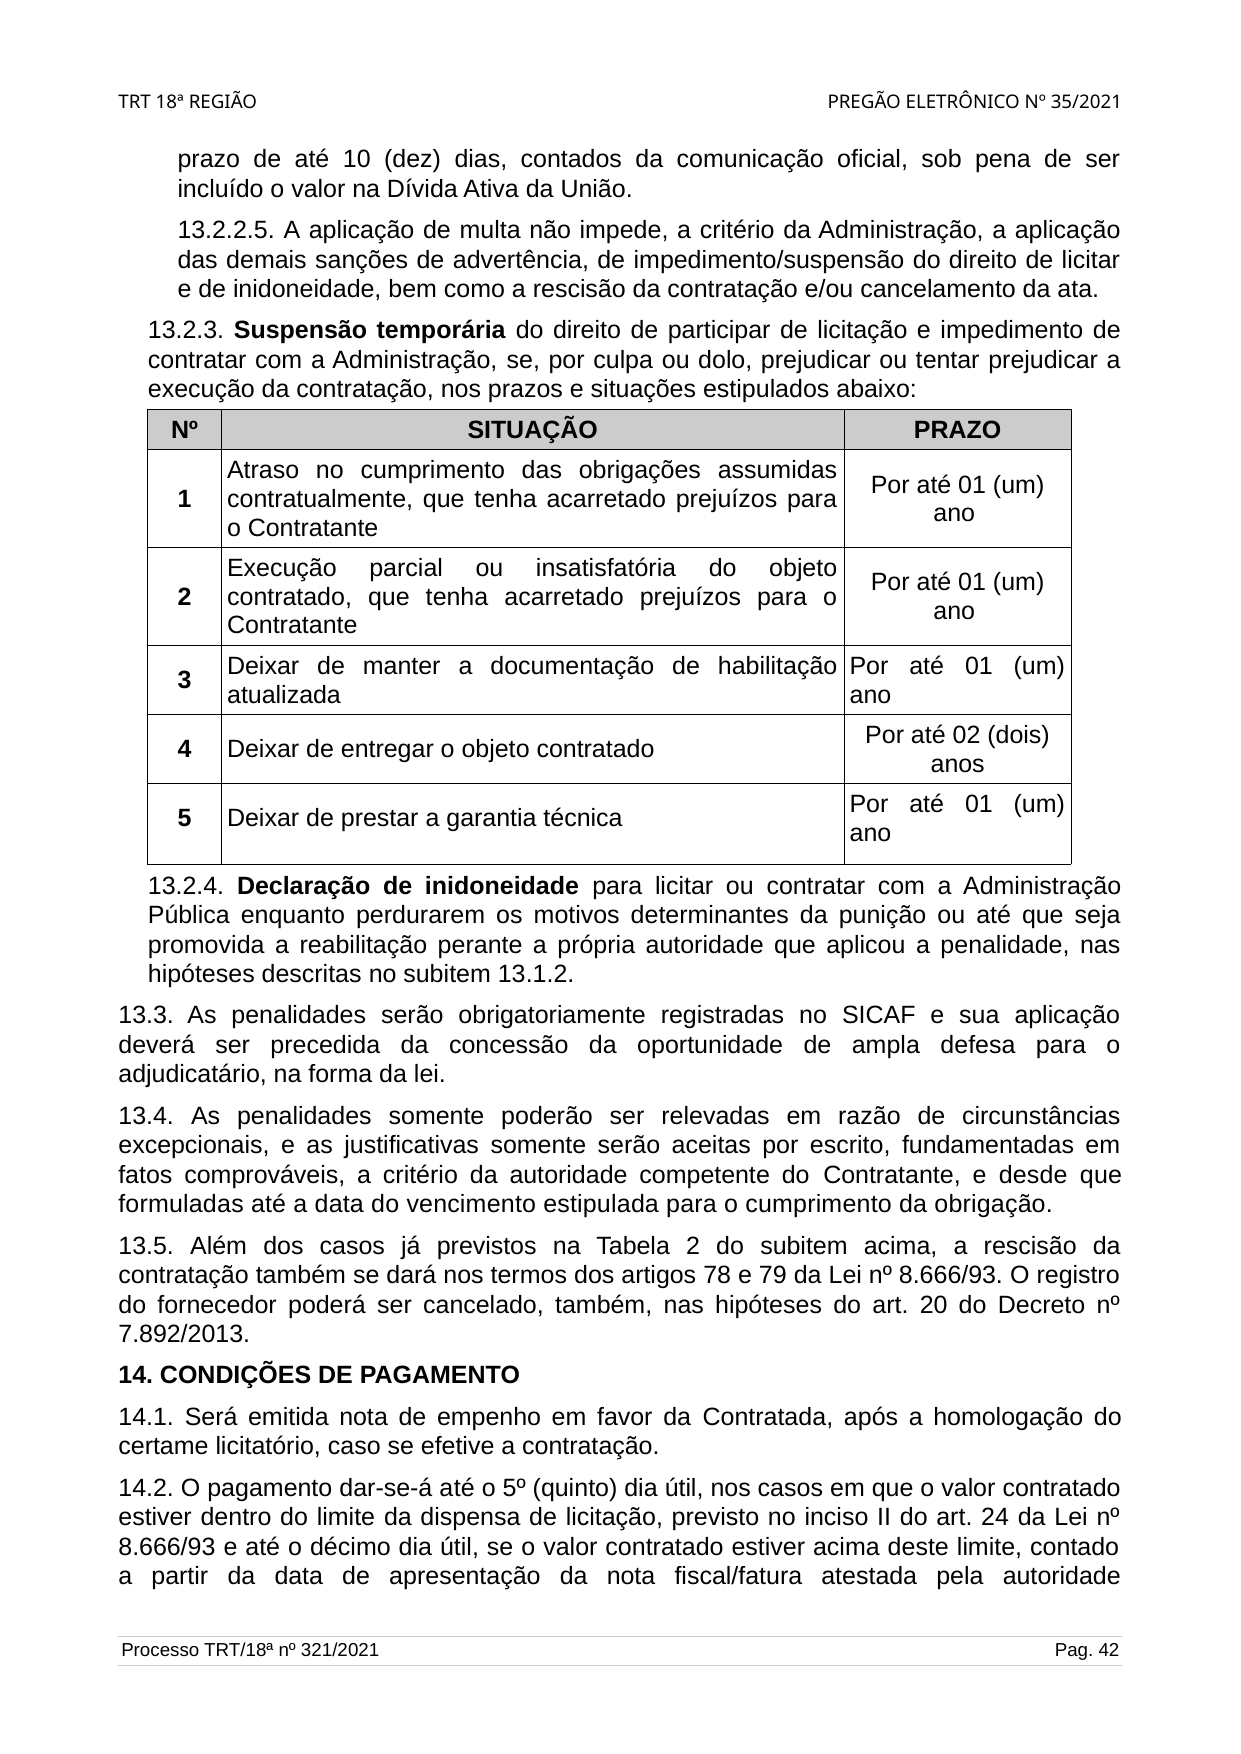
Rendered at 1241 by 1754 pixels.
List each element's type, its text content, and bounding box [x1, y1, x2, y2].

table_cell 4 [148, 715, 221, 783]
text 14. CONDIÇÕES DE PAGAMENTO [118, 1360, 1122, 1389]
text 13.3. As penalidades serão obrigatoriamente registradas no SICAF e sua aplicação deverá ser precedida da concessão da oportunidade de ampla defesa para o adjudicatário, na forma da lei. [118, 1000, 1122, 1088]
table_cell Deixar de prestar a garantia técnica [222, 784, 844, 864]
text 13.2.4. Declaração de inidoneidade para licitar ou contratar com a Administração Pública enquanto perdurarem os motivos determinantes da punição ou até que seja promovida a reabilitação perante a própria autoridade que aplicou a penalidade, nas hipóteses descritas no subitem 13.1.2. [148, 870, 1122, 988]
table_cell 1 [148, 450, 221, 547]
table_cell Por até 01 (um) ano [845, 548, 1071, 645]
table_cell 3 [148, 646, 221, 714]
table_cell Atraso no cumprimento das obrigações assumidas contratualmente, que tenha acarretado prejuízos para o Contratante [222, 450, 844, 547]
table_cell Deixar de manter a documentação de habilitação atualizada [222, 646, 844, 714]
table_header PRAZO [845, 410, 1071, 449]
text 14.2. O pagamento dar-se-á até o 5º (quinto) dia útil, nos casos em que o valor contratado estiver dentro do limite da dispensa de licitação, previsto no inciso II do art. 24 da Lei nº 8.666/93 e até o décimo dia útil, se o valor contratado estiver acima deste limite, contado a partir da data de apresentação da nota fiscal/fatura atestada pela autoridade [118, 1472, 1122, 1590]
text prazo de até 10 (dez) dias, contados da comunicação oficial, sob pena de ser incluído o valor na Dívida Ativa da União. [177, 143, 1122, 202]
table_header Nº [148, 410, 221, 449]
table_cell Por até 01 (um) ano [845, 450, 1071, 547]
text 14.1. Será emitida nota de empenho em favor da Contratada, após a homologação do certame licitatório, caso se efetive a contratação. [118, 1401, 1122, 1460]
text 13.2.2.5. A aplicação de multa não impede, a critério da Administração, a aplicação das demais sanções de advertência, de impedimento/suspensão do direito de licitar e de inidoneidade, bem como a rescisão da contratação e/ou cancelamento da ata. [177, 214, 1122, 303]
table_cell Deixar de entregar o objeto contratado [222, 715, 844, 783]
table_cell 5 [148, 784, 221, 864]
text 13.4. As penalidades somente poderão ser relevadas em razão de circunstâncias excepcionais, e as justificativas somente serão aceitas por escrito, fundamentadas em fatos comprováveis, a critério da autoridade competente do Contratante, e desde que formuladas até a data do vencimento estipulada para o cumprimento da obrigação. [118, 1100, 1122, 1218]
table_cell 2 [148, 548, 221, 645]
table_cell Por até 01 (um) ano [845, 784, 1071, 864]
text 13.2.3. Suspensão temporária do direito de participar de licitação e impedimento de contratar com a Administração, se, por culpa ou dolo, prejudicar ou tentar prejudicar a execução da contratação, nos prazos e situações estipulados abaixo: [148, 315, 1122, 403]
table_cell Por até 01 (um) ano [845, 646, 1071, 714]
table_cell Execução parcial ou insatisfatória do objeto contratado, que tenha acarretado prejuízos para o Contratante [222, 548, 844, 645]
text 13.5. Além dos casos já previstos na Tabela 2 do subitem acima, a rescisão da contratação também se dará nos termos dos artigos 78 e 79 da Lei nº 8.666/93. O registro do fornecedor poderá ser cancelado, também, nas hipóteses do art. 20 do Decreto nº 7.892/2013. [118, 1230, 1122, 1348]
table_header SITUAÇÃO [222, 410, 844, 449]
table_cell Por até 02 (dois) anos [845, 715, 1071, 783]
